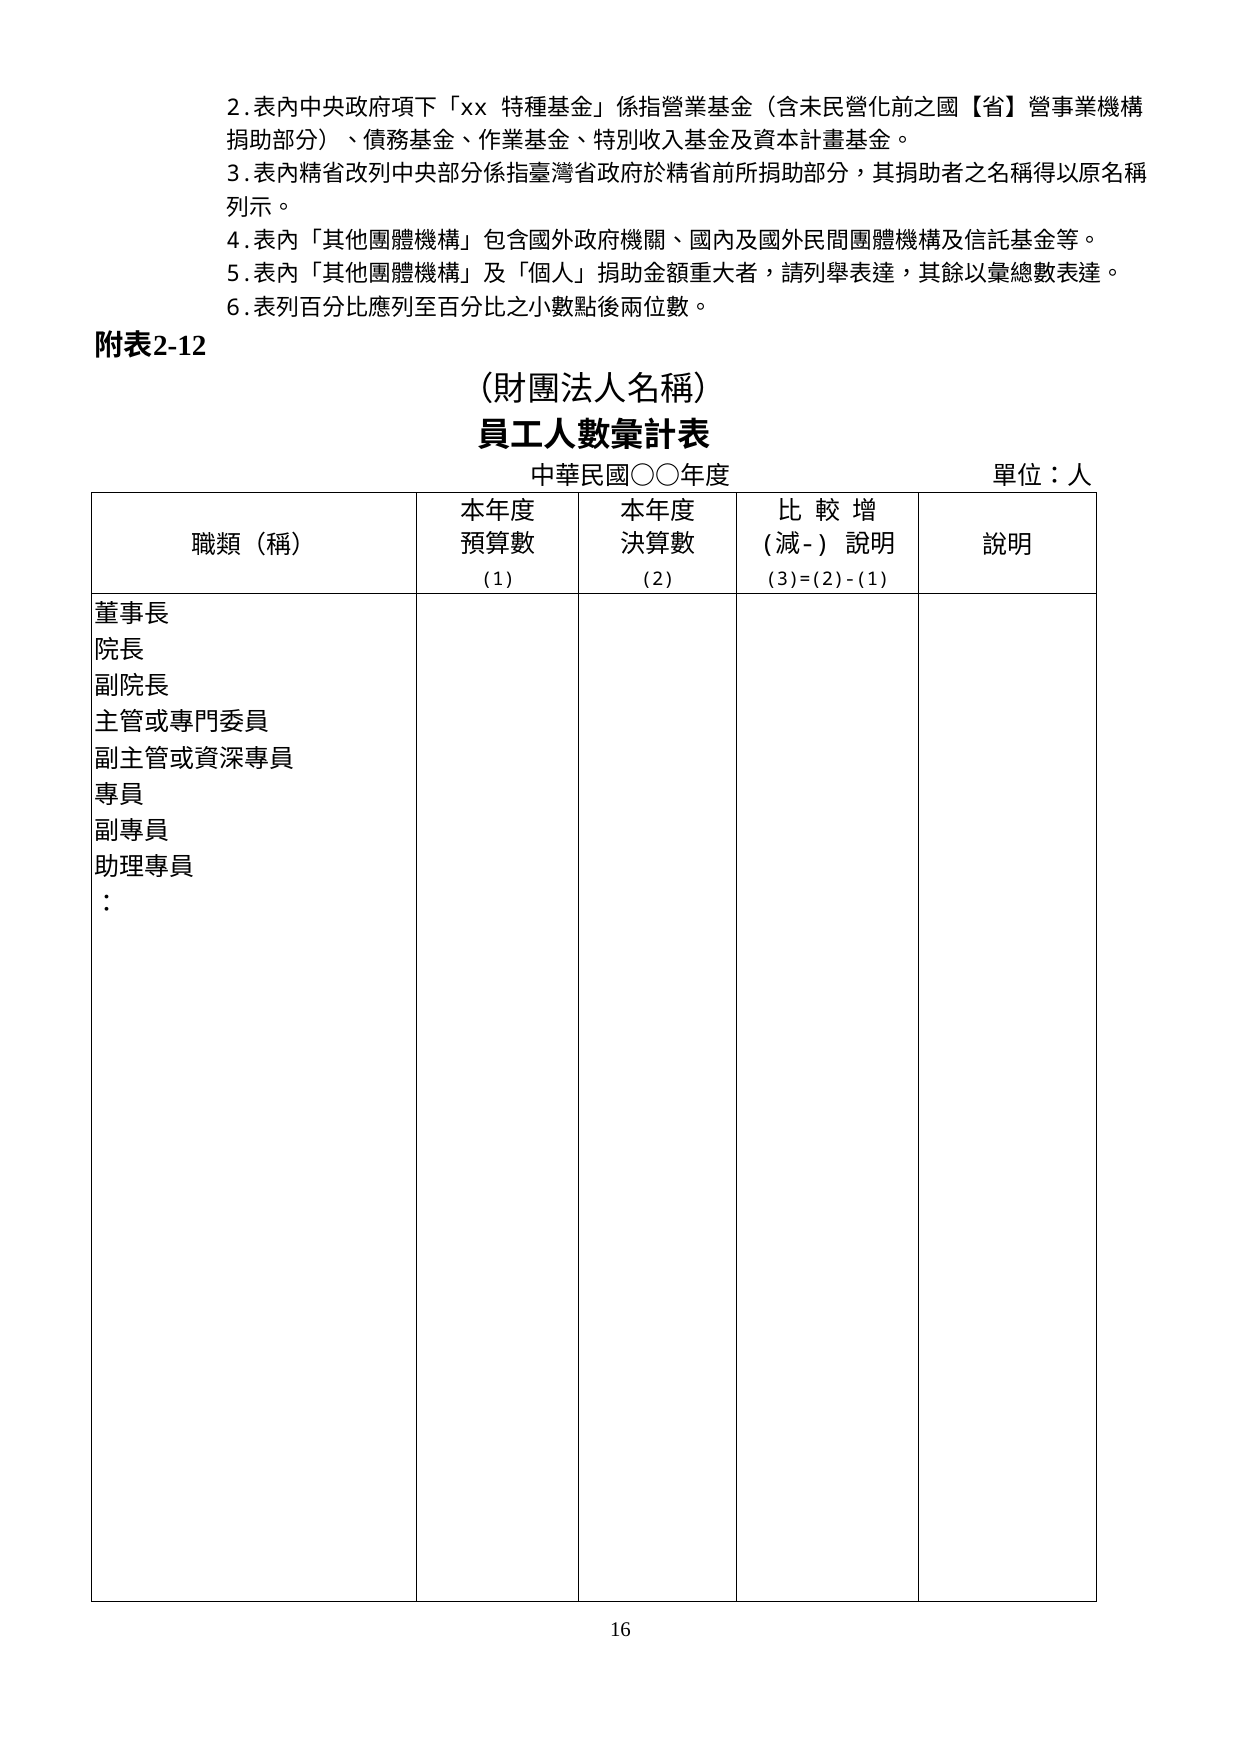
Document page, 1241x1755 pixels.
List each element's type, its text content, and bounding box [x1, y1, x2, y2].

text 5.表內「其他團體機構」及「個人」捐助金額重大者，請列舉表達，其餘以彙總數表達。 [89, 255, 1152, 288]
table_cell 說明 [919, 493, 1096, 592]
text 2.表內中央政府項下「xx 特種基金」係指營業基金（含未民營化前之國【省】營事業機構捐助部分）、債務基金、作業基金、特別收入基金及資本計畫基金。 [89, 89, 1152, 155]
table_cell [737, 594, 918, 1601]
table_cell 職類（稱） [92, 493, 416, 592]
table_cell 比 較 增 (減-) 說明 (3)=(2)-(1) [737, 493, 918, 592]
table_cell 董事長 院長 副院長 主管或專門委員 副主管或資深專員 專員 副專員 助理專員 ： [92, 594, 416, 1601]
table_header 附表2-12 （財團法人名稱） 員工人數彙計表 中華民國○○年度 單位：人 [92, 322, 1096, 492]
table_cell [417, 594, 578, 1601]
table_cell 本年度 預算數 (1) [417, 493, 578, 592]
text 4.表內「其他團體機構」包含國外政府機關、國內及國外民間團體機構及信託基金等。 [89, 222, 1152, 255]
table_cell 本年度 決算數 (2) [579, 493, 736, 592]
text 6.表列百分比應列至百分比之小數點後兩位數。 [89, 288, 1152, 322]
table_cell [919, 594, 1096, 1601]
text 3.表內精省改列中央部分係指臺灣省政府於精省前所捐助部分，其捐助者之名稱得以原名稱列示。 [89, 155, 1152, 222]
table_cell [579, 594, 736, 1601]
